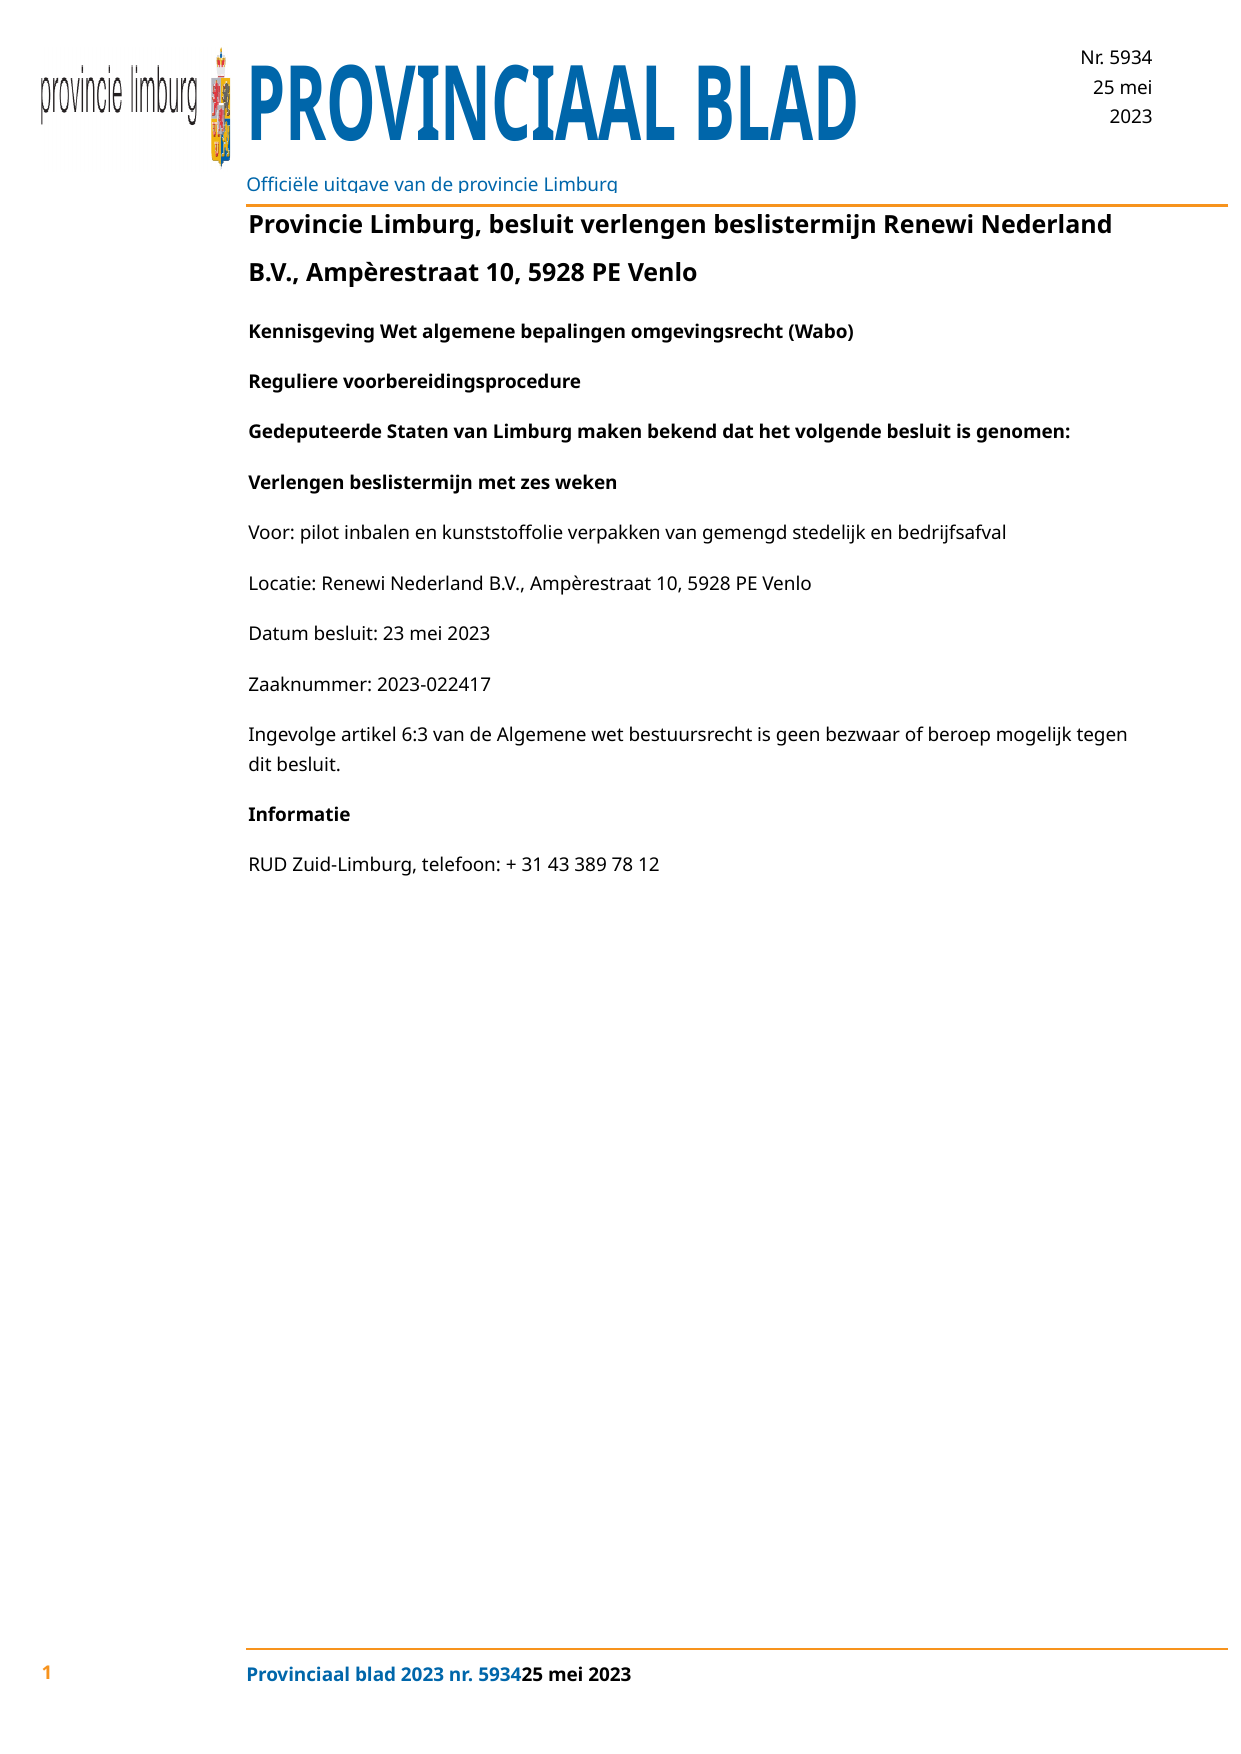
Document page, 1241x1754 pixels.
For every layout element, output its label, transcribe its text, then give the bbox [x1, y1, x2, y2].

picture [41, 47, 231, 172]
text Reguliere voorbereidingsprocedure [248, 368, 1152, 394]
text Gedeputeerde Staten van Limburg maken bekend dat het volgende besluit is genomen: [248, 419, 1152, 444]
text Provincie Limburg, besluit verlengen beslistermijn Renewi Nederland B.V., Ampèrestraat 10, 5928 PE Venlo [248, 207, 1152, 288]
text Kennisgeving Wet algemene bepalingen omgevingsrecht (Wabo) [248, 318, 1152, 344]
text Verlengen beslistermijn met zes weken [248, 469, 1152, 495]
text Informatie [248, 801, 1152, 827]
text Datum besluit: 23 mei 2023 [248, 620, 1152, 646]
text Ingevolge artikel 6:3 van de Algemene wet bestuursrecht is geen bezwaar of beroep mogelijk tegen dit besluit. [248, 721, 1152, 777]
text Zaaknummer: 2023-022417 [248, 671, 1152, 697]
text Locatie: Renewi Nederland B.V., Ampèrestraat 10, 5928 PE Venlo [248, 570, 1152, 596]
text RUD Zuid-Limburg, telefoon: + 31 43 389 78 12 [248, 852, 1152, 877]
text Voor: pilot inbalen en kunststoffolie verpakken van gemengd stedelijk en bedrijfsafval [248, 519, 1152, 545]
